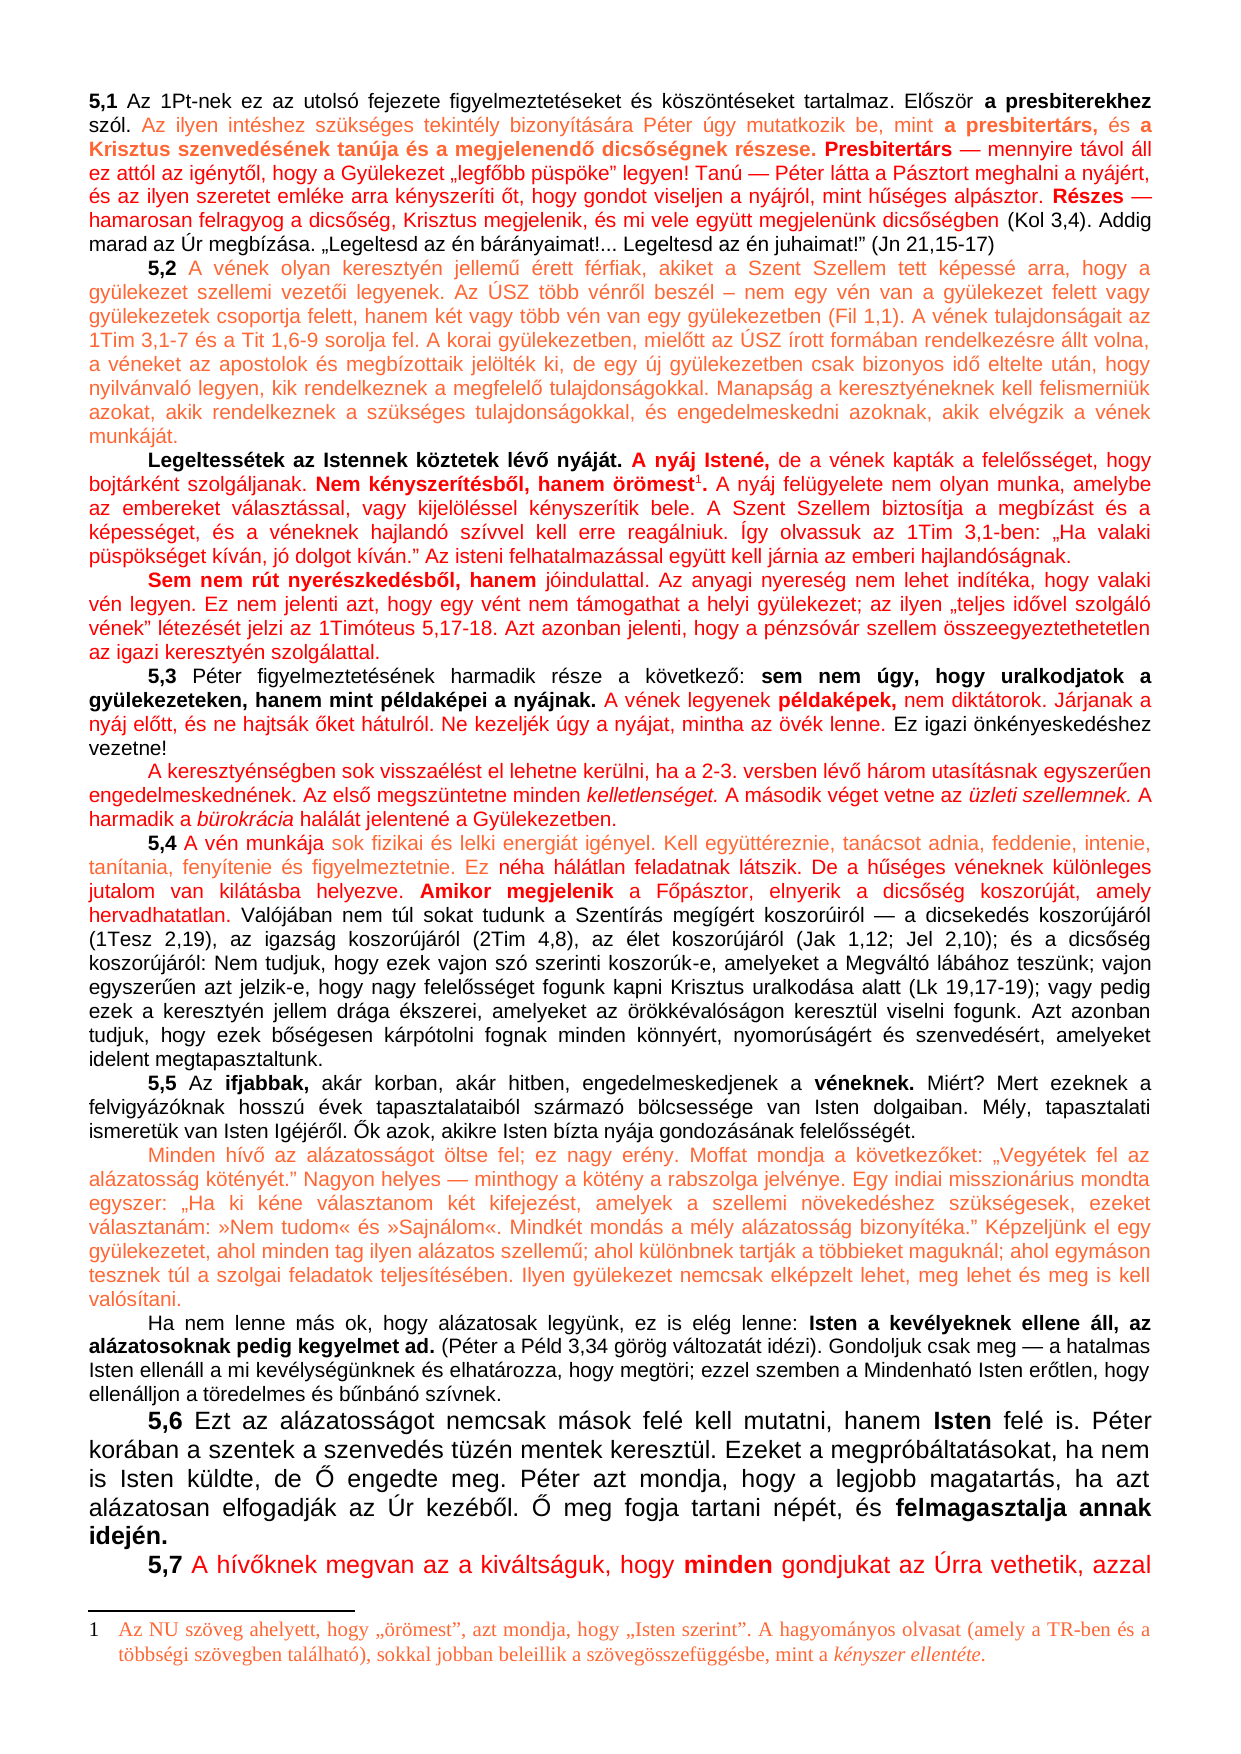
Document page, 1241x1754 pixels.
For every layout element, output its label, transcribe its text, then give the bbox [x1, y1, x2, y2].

text Sem nem rút nyerészkedésből, hanem jóindulattal. Az anyagi nyereség nem lehet indítéka, hogy valaki vén legyen. Ez nem jelenti azt, hogy egy vént nem támogathat a helyi gyülekezet; az ilyen „teljes idővel szolgáló vének” létezését jelzi az 1Timóteus 5,17-18. Azt azonban jelenti, hogy a pénzsóvár szellem összeegyeztethetetlen az igazi keresztyén szolgálattal. [88, 568, 1152, 663]
text Ha nem lenne más ok, hogy alázatosak legyünk, ez is elég lenne: Isten a kevélyeknek ellene áll, az alázatosoknak pedig kegyelmet ad. (Péter a Péld 3,34 görög változatát idézi). Gondoljuk csak meg — a hatalmas Isten ellenáll a mi kevélységünknek és elhatározza, hogy megtöri; ezzel szemben a Mindenható Isten erőtlen, hogy ellenálljon a töredelmes és bűnbánó szívnek. [88, 1310, 1152, 1406]
text Legeltessétek az Istennek köztetek lévő nyáját. A nyáj Istené, de a vének kapták a felelősséget, hogy bojtárként szolgáljanak. Nem kényszerítésből, hanem örömest. A nyáj felügyelete nem olyan munka, amelybe az embereket választással, vagy kijelöléssel kényszerítik bele. A Szent Szellem biztosítja a megbízást és a képességet, és a véneknek hajlandó szívvel kell erre reagálniuk. Így olvassuk az 1Tim 3,1-ben: „Ha valaki püspökséget kíván, jó dolgot kíván.” Az isteni felhatalmazással együtt kell járnia az emberi hajlandóságnak. [88, 448, 1152, 568]
text 5,2 A vének olyan keresztyén jellemű érett férfiak, akiket a Szent Szellem tett képessé arra, hogy a gyülekezet szellemi vezetői legyenek. Az ÚSZ több vénről beszél – nem egy vén van a gyülekezet felett vagy gyülekezetek csoportja felett, hanem két vagy több vén van egy gyülekezetben (Fil 1,1). A vének tulajdonságait az 1Tim 3,1-7 és a Tit 1,6-9 sorolja fel. A korai gyülekezetben, mielőtt az ÚSZ írott formában rendelkezésre állt volna, a véneket az apostolok és megbízottaik jelölték ki, de egy új gyülekezetben csak bizonyos idő eltelte után, hogy nyilvánvaló legyen, kik rendelkeznek a megfelelő tulajdonságokkal. Manapság a keresztyéneknek kell felismerniük azokat, akik rendelkeznek a szükséges tulajdonságokkal, és engedelmeskedni azoknak, akik elvégzik a vének munkáját. [88, 256, 1152, 448]
text 5,4 A vén munkája sok fizikai és lelki energiát igényel. Kell együttéreznie, tanácsot adnia, feddenie, intenie, tanítania, fenyítenie és figyelmeztetnie. Ez néha hálátlan feladatnak látszik. De a hűséges véneknek különleges jutalom van kilátásba helyezve. Amikor megjelenik a Főpásztor, elnyerik a dicsőség koszorúját, amely hervadhatatlan. Valójában nem túl sokat tudunk a Szentírás megígért koszorúiról — a dicsekedés koszorújáról (1Tesz 2,19), az igazság koszorújáról (2Tim 4,8), az élet koszorújáról (Jak 1,12; Jel 2,10); és a dicsőség koszorújáról: Nem tudjuk, hogy ezek vajon szó szerinti koszorúk‑e, amelyeket a Megváltó lábához teszünk; vajon egyszerűen azt jelzik‑e, hogy nagy felelősséget fogunk kapni Krisztus uralkodása alatt (Lk 19,17-19); vagy pedig ezek a keresztyén jellem drága ékszerei, amelyeket az örökkévalóságon keresztül viselni fogunk. Azt azonban tudjuk, hogy ezek bőségesen kárpótolni fognak minden könnyért, nyomorúságért és szenvedésért, amelyeket idelent megtapasztaltunk. [88, 831, 1152, 1071]
text 5,7 A hívőknek megvan az a kiváltságuk, hogy minden gondjukat az Úrra vethetik, azzal [88, 1550, 1152, 1579]
text 5,1 Az 1Pt-nek ez az utolsó fejezete figyelmeztetéseket és köszöntéseket tartalmaz. Először a presbiterekhez szól. Az ilyen intéshez szükséges tekintély bizonyítására Péter úgy mutatkozik be, mint a presbitertárs, és a Krisztus szenvedésének tanúja és a megjelenendő dicsőségnek részese. Presbitertárs — mennyire távol áll ez attól az igénytől, hogy a Gyülekezet „legfőbb püspöke” legyen! Tanú — Péter látta a Pásztort meghalni a nyájért, és az ilyen szeretet emléke arra kényszeríti őt, hogy gondot viseljen a nyájról, mint hűséges alpásztor. Részes — hamarosan felragyog a dicsőség, Krisztus megjelenik, és mi vele együtt megjelenünk dicsőségben (Kol 3,4). Addig marad az Úr megbízása. „Legeltesd az én bárányaimat!... Legeltesd az én juhaimat!” (Jn 21,15-17) [88, 88, 1152, 256]
text 5,3 Péter figyelmeztetésének harmadik része a következő: sem nem úgy, hogy uralkodjatok a gyülekezeteken, hanem mint példaképei a nyájnak. A vének legyenek példaképek, nem diktátorok. Járjanak a nyáj előtt, és ne hajtsák őket hátulról. Ne kezeljék úgy a nyájat, mintha az övék lenne. Ez igazi önkényeskedéshez vezetne! [88, 663, 1152, 759]
text 5,5 Az ifjabbak, akár korban, akár hitben, engedelmeskedjenek a véneknek. Miért? Mert ezeknek a felvigyázóknak hosszú évek tapasztalataiból származó bölcsessége van Isten dolgaiban. Mély, tapasztalati ismeretük van Isten Igéjéről. Ők azok, akikre Isten bízta nyája gondozásának felelősségét. [88, 1071, 1152, 1143]
text Az NU szöveg ahelyett, hogy „örömest”, azt mondja, hogy „Isten szerint”. A hagyományos olvasat (amely a TR-ben és a többségi szövegben található), sokkal jobban beleillik a szövegösszefüggésbe, mint a kényszer ellentéte. [88, 1617, 1152, 1665]
text Minden hívő az alázatosságot öltse fel; ez nagy erény. Moffat mondja a következőket: „Vegyétek fel az alázatosság kötényét.” Nagyon helyes — minthogy a kötény a rabszolga jelvénye. Egy indiai misszionárius mondta egyszer: „Ha ki kéne választanom két kifejezést, amelyek a szellemi növekedéshez szükségesek, ezeket választanám: »Nem tudom« és »Sajnálom«. Mindkét mondás a mély alázatosság bizonyítéka.” Képzeljünk el egy gyülekezetet, ahol minden tag ilyen alázatos szellemű; ahol különbnek tartják a többieket maguknál; ahol egymáson tesznek túl a szolgai feladatok teljesítésében. Ilyen gyülekezet nemcsak elképzelt lehet, meg lehet és meg is kell valósítani. [88, 1143, 1152, 1310]
text A keresztyénségben sok visszaélést el lehetne kerülni, ha a 2-3. versben lévő három utasításnak egyszerűen engedelmeskednének. Az első megszüntetne minden kelletlenséget. A második véget vetne az üzleti szellemnek. A harmadik a bürokrácia halálát jelentené a Gyülekezetben. [88, 759, 1152, 831]
text 5,6 Ezt az alázatosságot nemcsak mások felé kell mutatni, hanem Isten felé is. Péter korában a szentek a szenvedés tüzén mentek keresztül. Ezeket a megpróbáltatásokat, ha nem is Isten küldte, de Ő engedte meg. Péter azt mondja, hogy a legjobb magatartás, ha azt alázatosan elfogadják az Úr kezéből. Ő meg fogja tartani népét, és felmagasztalja annak idején. [88, 1406, 1152, 1550]
